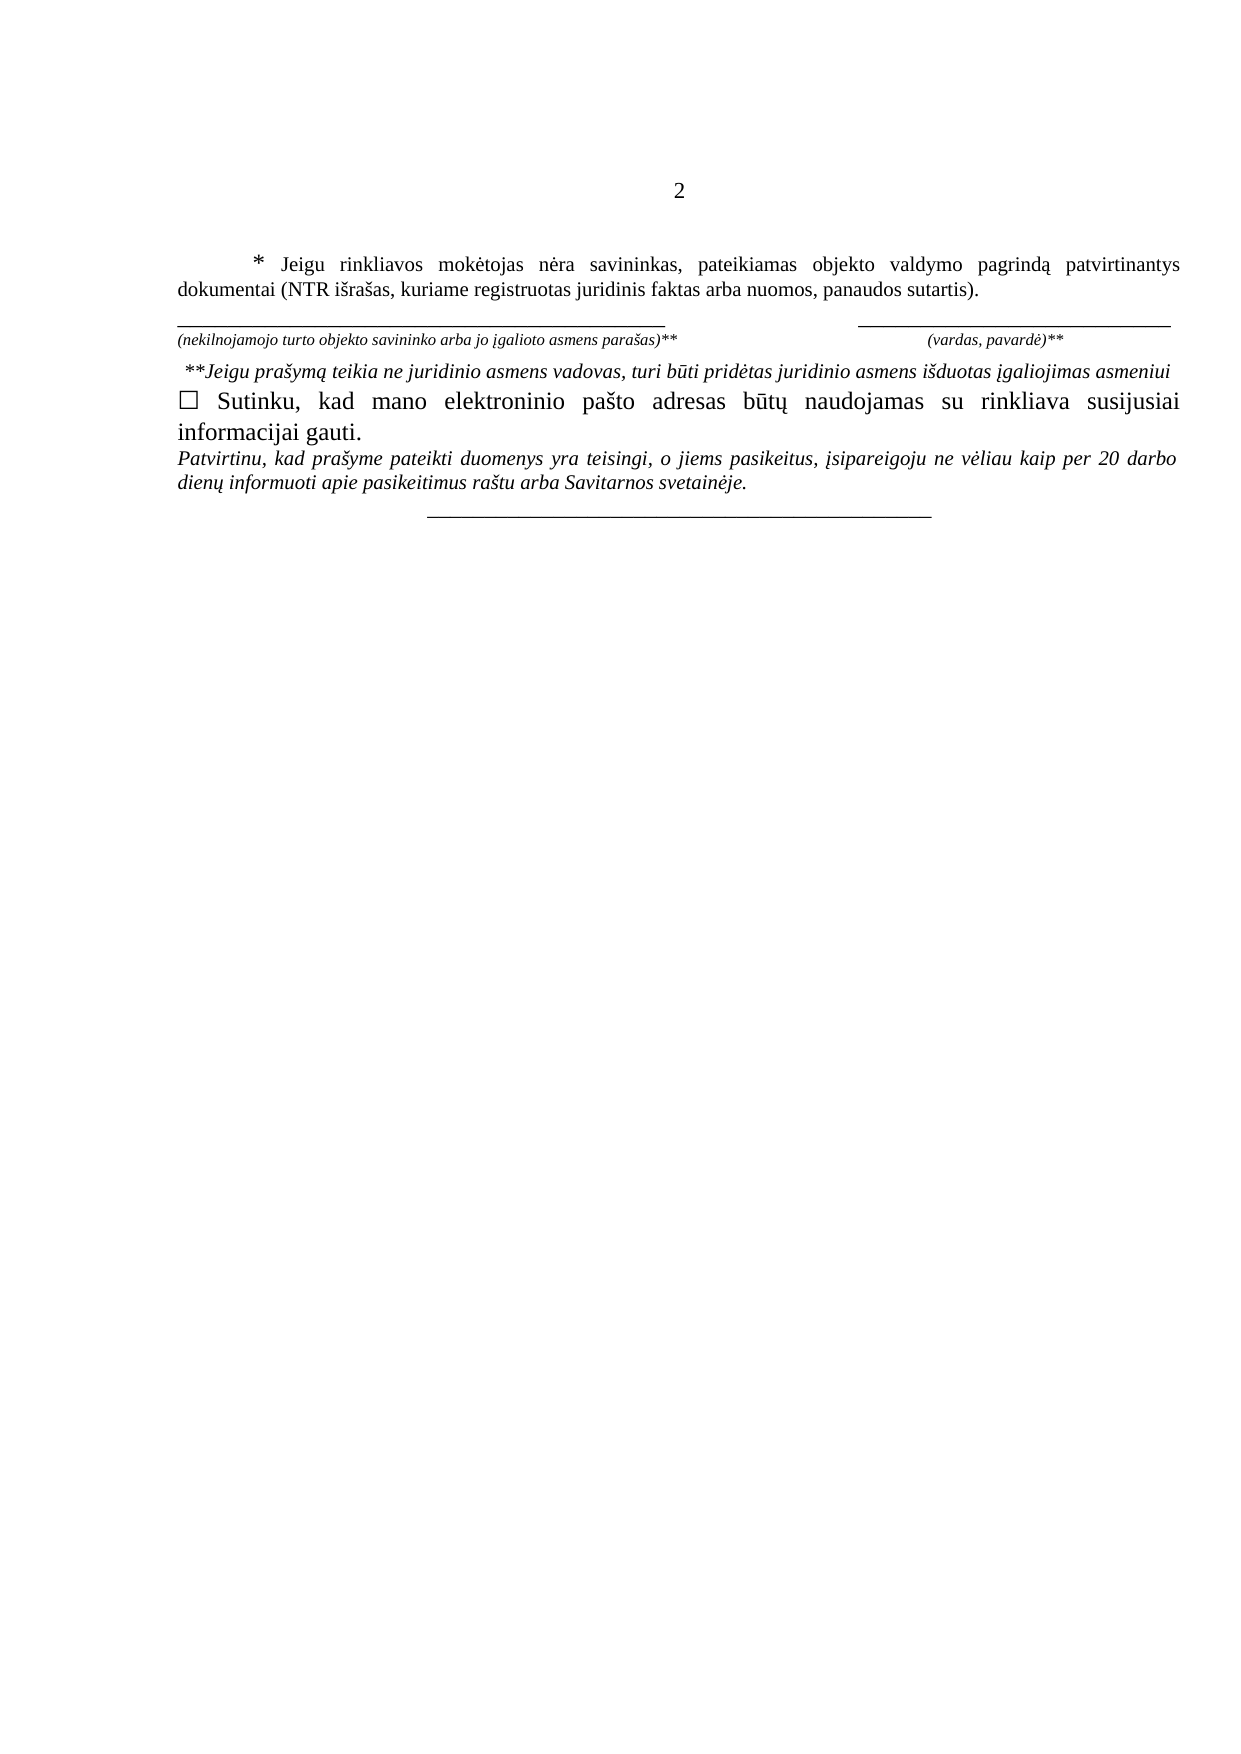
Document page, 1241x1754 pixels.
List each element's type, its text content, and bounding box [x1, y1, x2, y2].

text (nekilnojamojo turto objekto savininko arba jo įgalioto asmens parašas)** (vardas, pavardė)** [177, 330, 1181, 359]
text Patvirtinu, kad prašyme pateikti duomenys yra teisingi, o jiems pasikeitus, įsipareigoju ne vėliau kaip per 20 darbo dienų informuoti apie pasikeitimus raštu arba Savitarnos svetainėje. [177, 446, 1181, 494]
text **Jeigu prašymą teikia ne juridinio asmens vadovas, turi būti pridėtas juridinio asmens išduotas įgaliojimas asmeniui [177, 359, 1181, 383]
text ☐ Sutinku, kad mano elektroninio pašto adresas būtų naudojamas su rinkliava susijusiai informacijai gauti. [177, 383, 1181, 446]
text ____________________________________________ [177, 494, 1181, 520]
text _______________________________________ _________________________ [177, 301, 1181, 330]
text * Jeigu rinkliavos mokėtojas nėra savininkas, pateikiamas objekto valdymo pagrindą patvirtinantys dokumentai (NTR išrašas, kuriame registruotas juridinis faktas arba nuomos, panaudos sutartis). [177, 248, 1181, 301]
